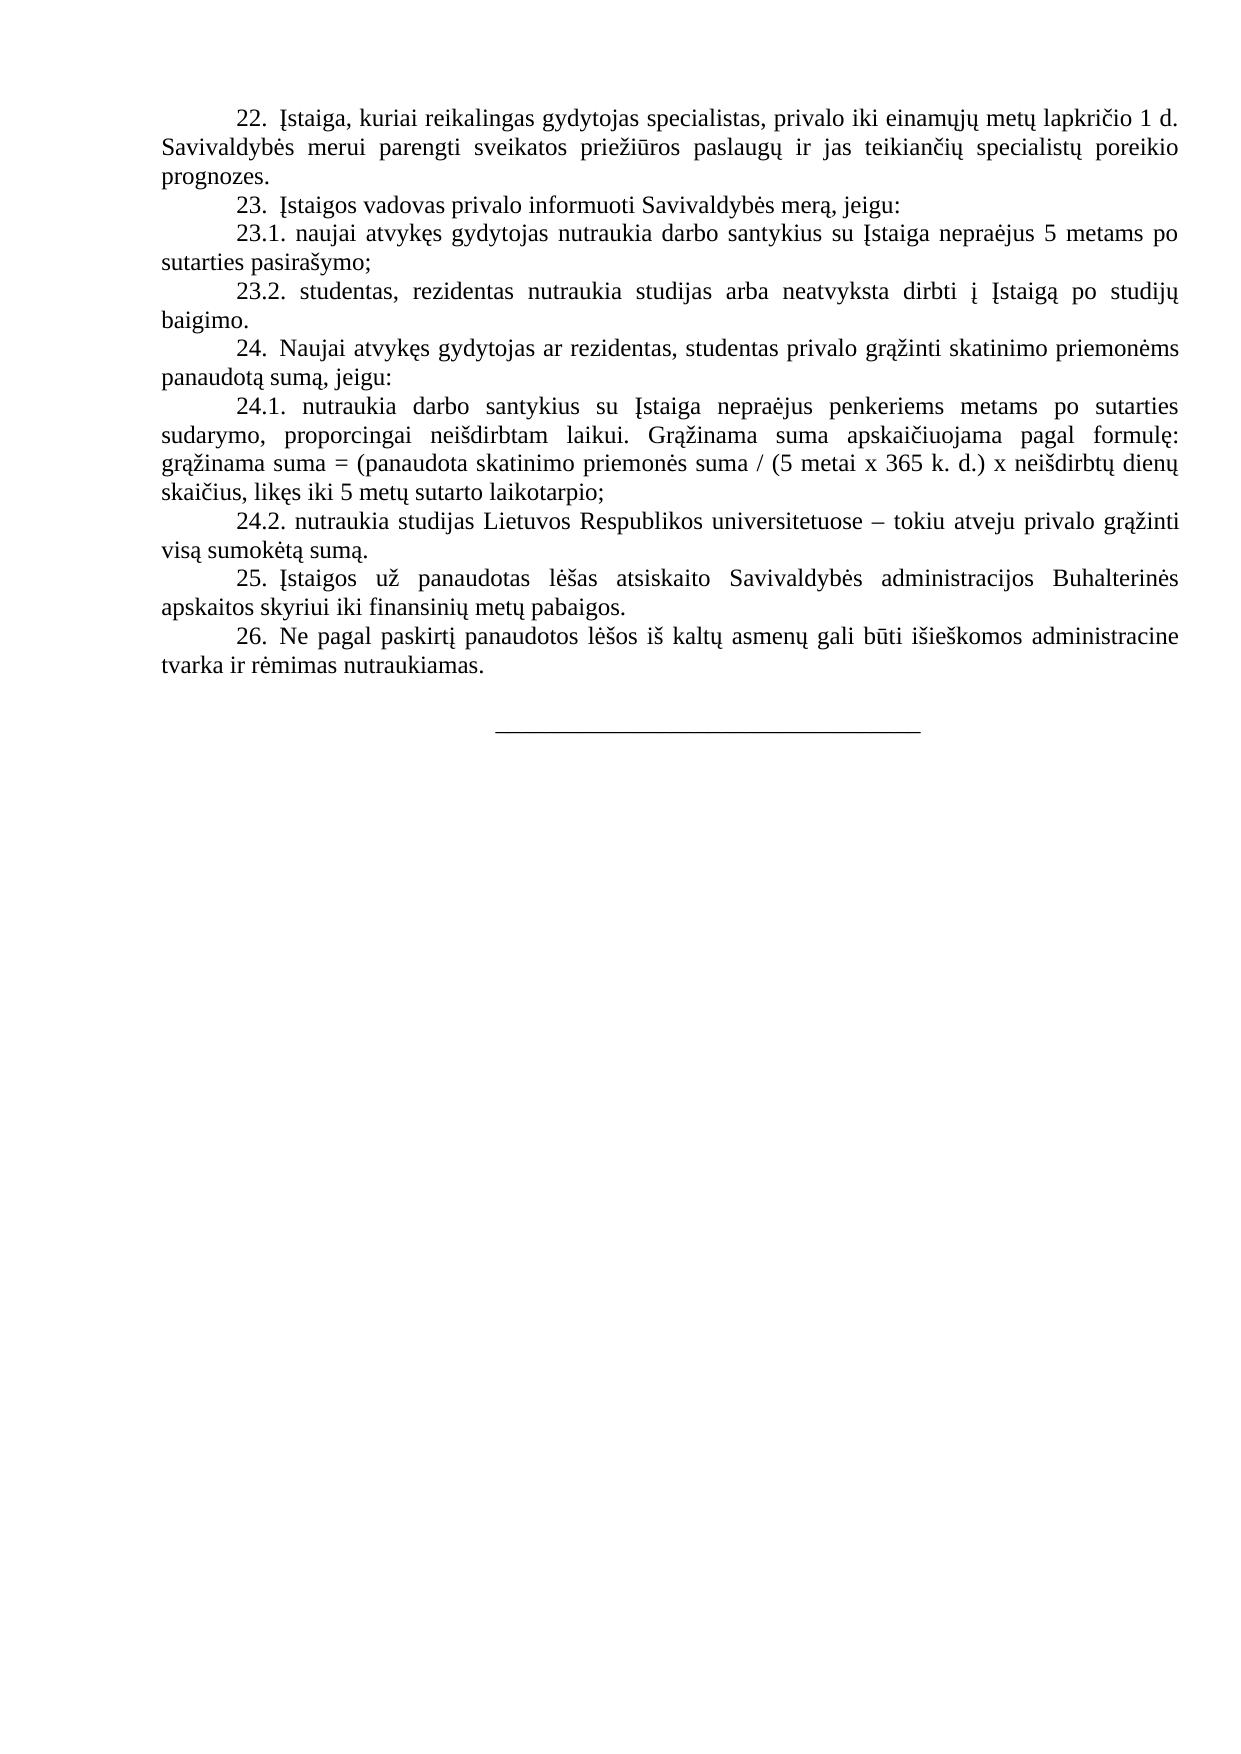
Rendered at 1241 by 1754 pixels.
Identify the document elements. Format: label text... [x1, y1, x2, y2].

text __________________________________ [161, 707, 1180, 736]
text 23.2. studentas, rezidentas nutraukia studijas arba neatvyksta dirbti į Įstaigą po studijų baigimo. [161, 276, 1180, 333]
text 26. Ne pagal paskirtį panaudotos lėšos iš kaltų asmenų gali būti išieškomos administracine tvarka ir rėmimas nutraukiamas. [161, 621, 1180, 678]
text 24.1. nutraukia darbo santykius su Įstaiga nepraėjus penkeriems metams po sutarties sudarymo, proporcingai neišdirbtam laikui. Grąžinama suma apskaičiuojama pagal formulę: grąžinama suma = (panaudota skatinimo priemonės suma / (5 metai x 365 k. d.) x neišdirbtų dienų skaičius, likęs iki 5 metų sutarto laikotarpio; [161, 391, 1180, 506]
text 25. Įstaigos už panaudotas lėšas atsiskaito Savivaldybės administracijos Buhalterinės apskaitos skyriui iki finansinių metų pabaigos. [161, 563, 1180, 621]
text 24. Naujai atvykęs gydytojas ar rezidentas, studentas privalo grąžinti skatinimo priemonėms panaudotą sumą, jeigu: [161, 333, 1180, 391]
text 23.1. naujai atvykęs gydytojas nutraukia darbo santykius su Įstaiga nepraėjus 5 metams po sutarties pasirašymo; [161, 218, 1180, 276]
text 22. Įstaiga, kuriai reikalingas gydytojas specialistas, privalo iki einamųjų metų lapkričio 1 d. Savivaldybės merui parengti sveikatos priežiūros paslaugų ir jas teikiančių specialistų poreikio prognozes. [161, 103, 1180, 190]
text 24.2. nutraukia studijas Lietuvos Respublikos universitetuose – tokiu atveju privalo grąžinti visą sumokėtą sumą. [161, 506, 1180, 563]
text 23. Įstaigos vadovas privalo informuoti Savivaldybės merą, jeigu: [161, 190, 1180, 218]
